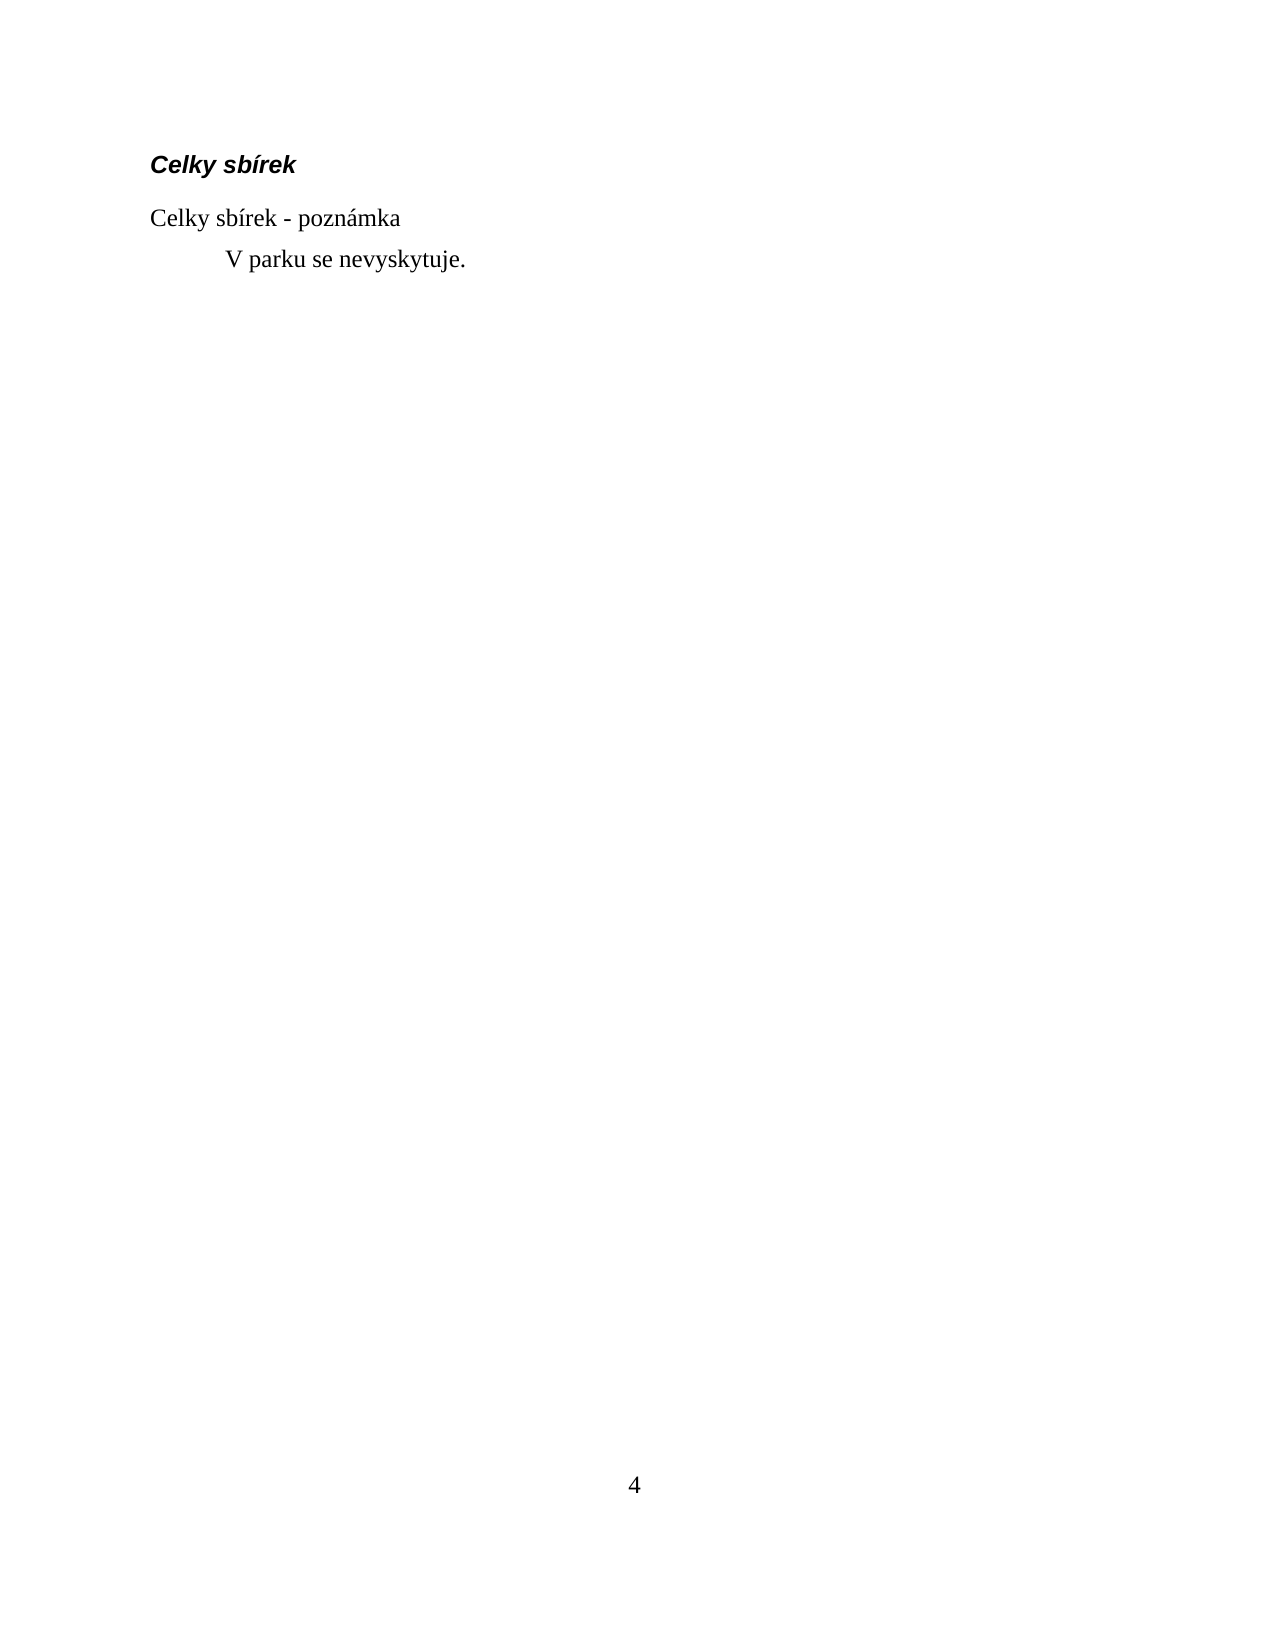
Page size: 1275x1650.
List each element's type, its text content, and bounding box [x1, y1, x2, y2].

text Celky sbírek - poznámka [150, 203, 1125, 232]
text V parku se nevyskytuje. [225, 244, 1125, 272]
subtitle Celky sbírek [150, 150, 1125, 178]
